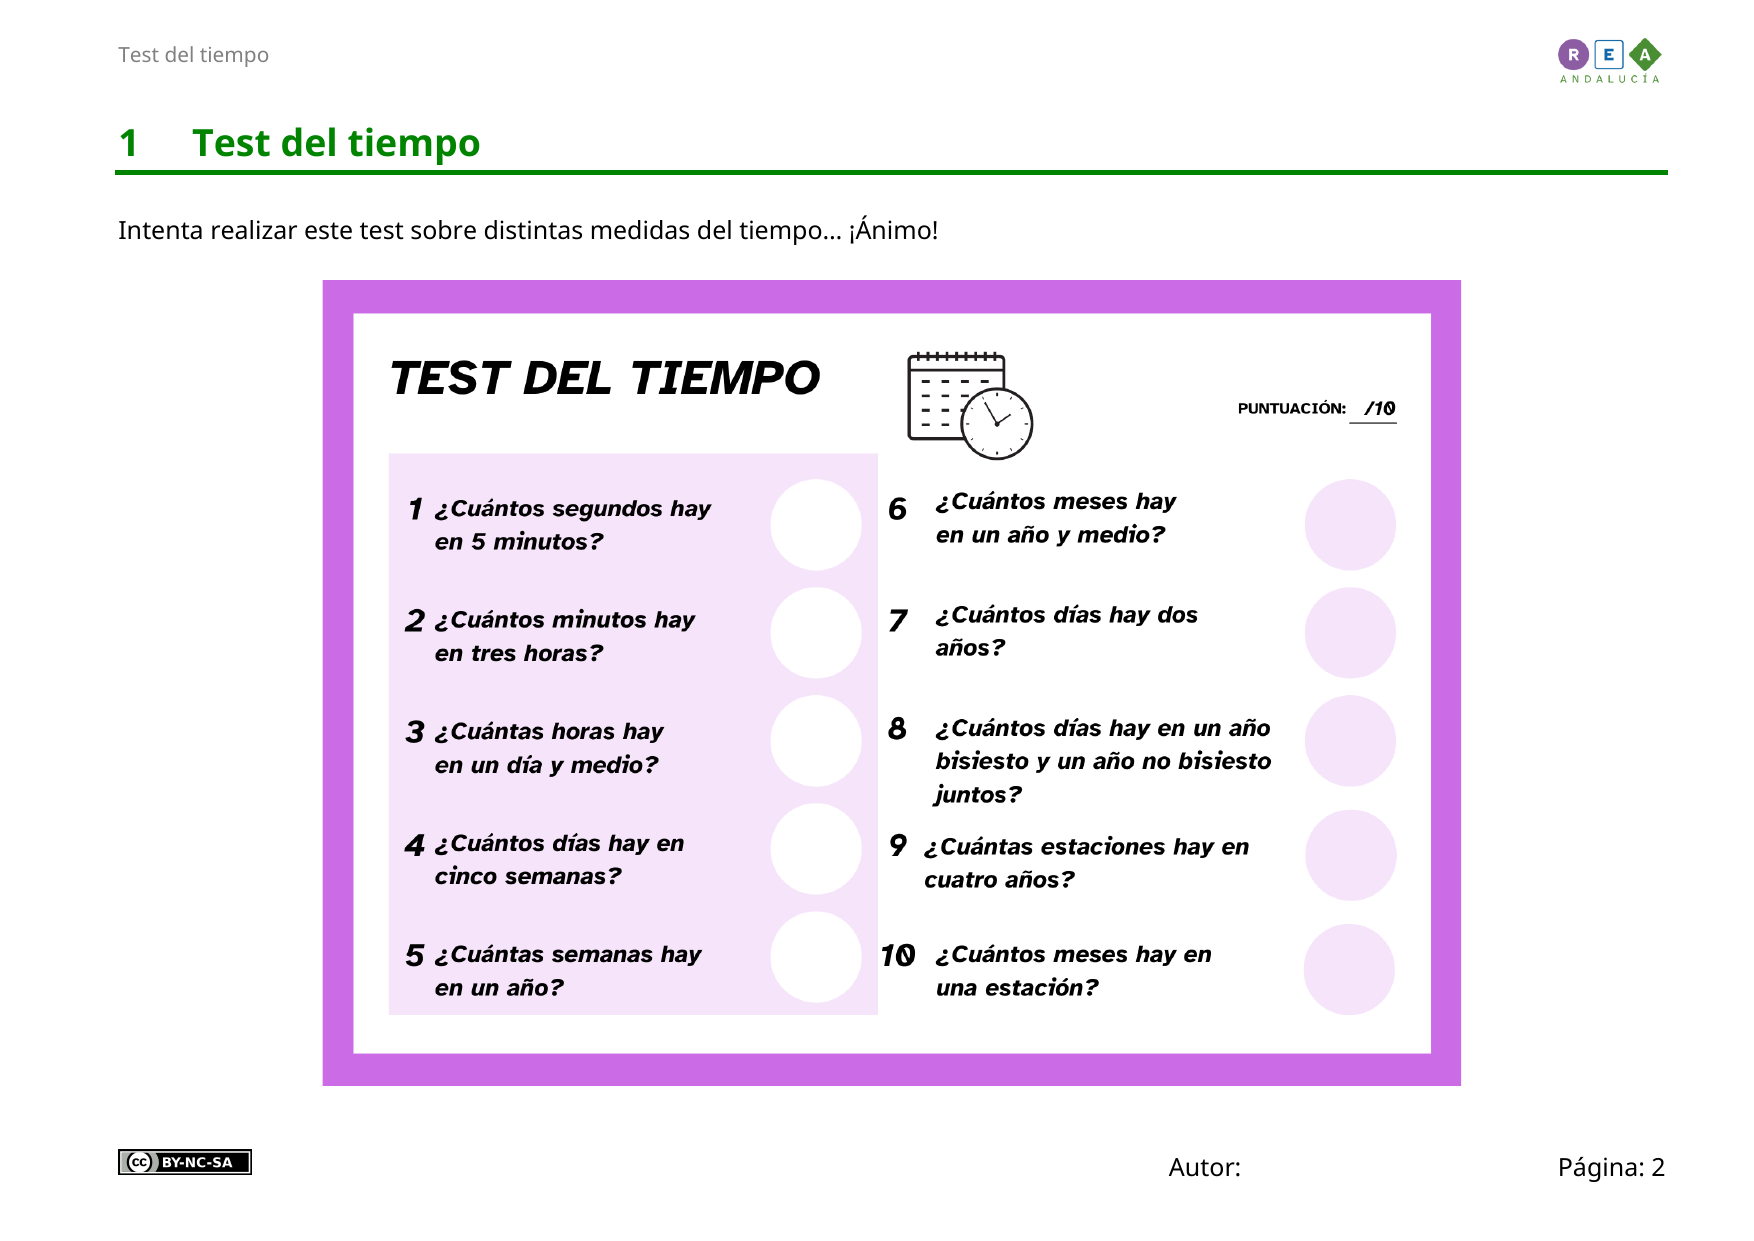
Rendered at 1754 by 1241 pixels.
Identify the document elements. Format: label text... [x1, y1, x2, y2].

subtitle Test del tiempo [115, 113, 1668, 170]
picture [118, 1149, 536, 1184]
text Intenta realizar este test sobre distintas medidas del tiempo… ¡Ánimo! [118, 212, 1665, 247]
picture [1553, 33, 1666, 88]
picture [322, 280, 1462, 1086]
